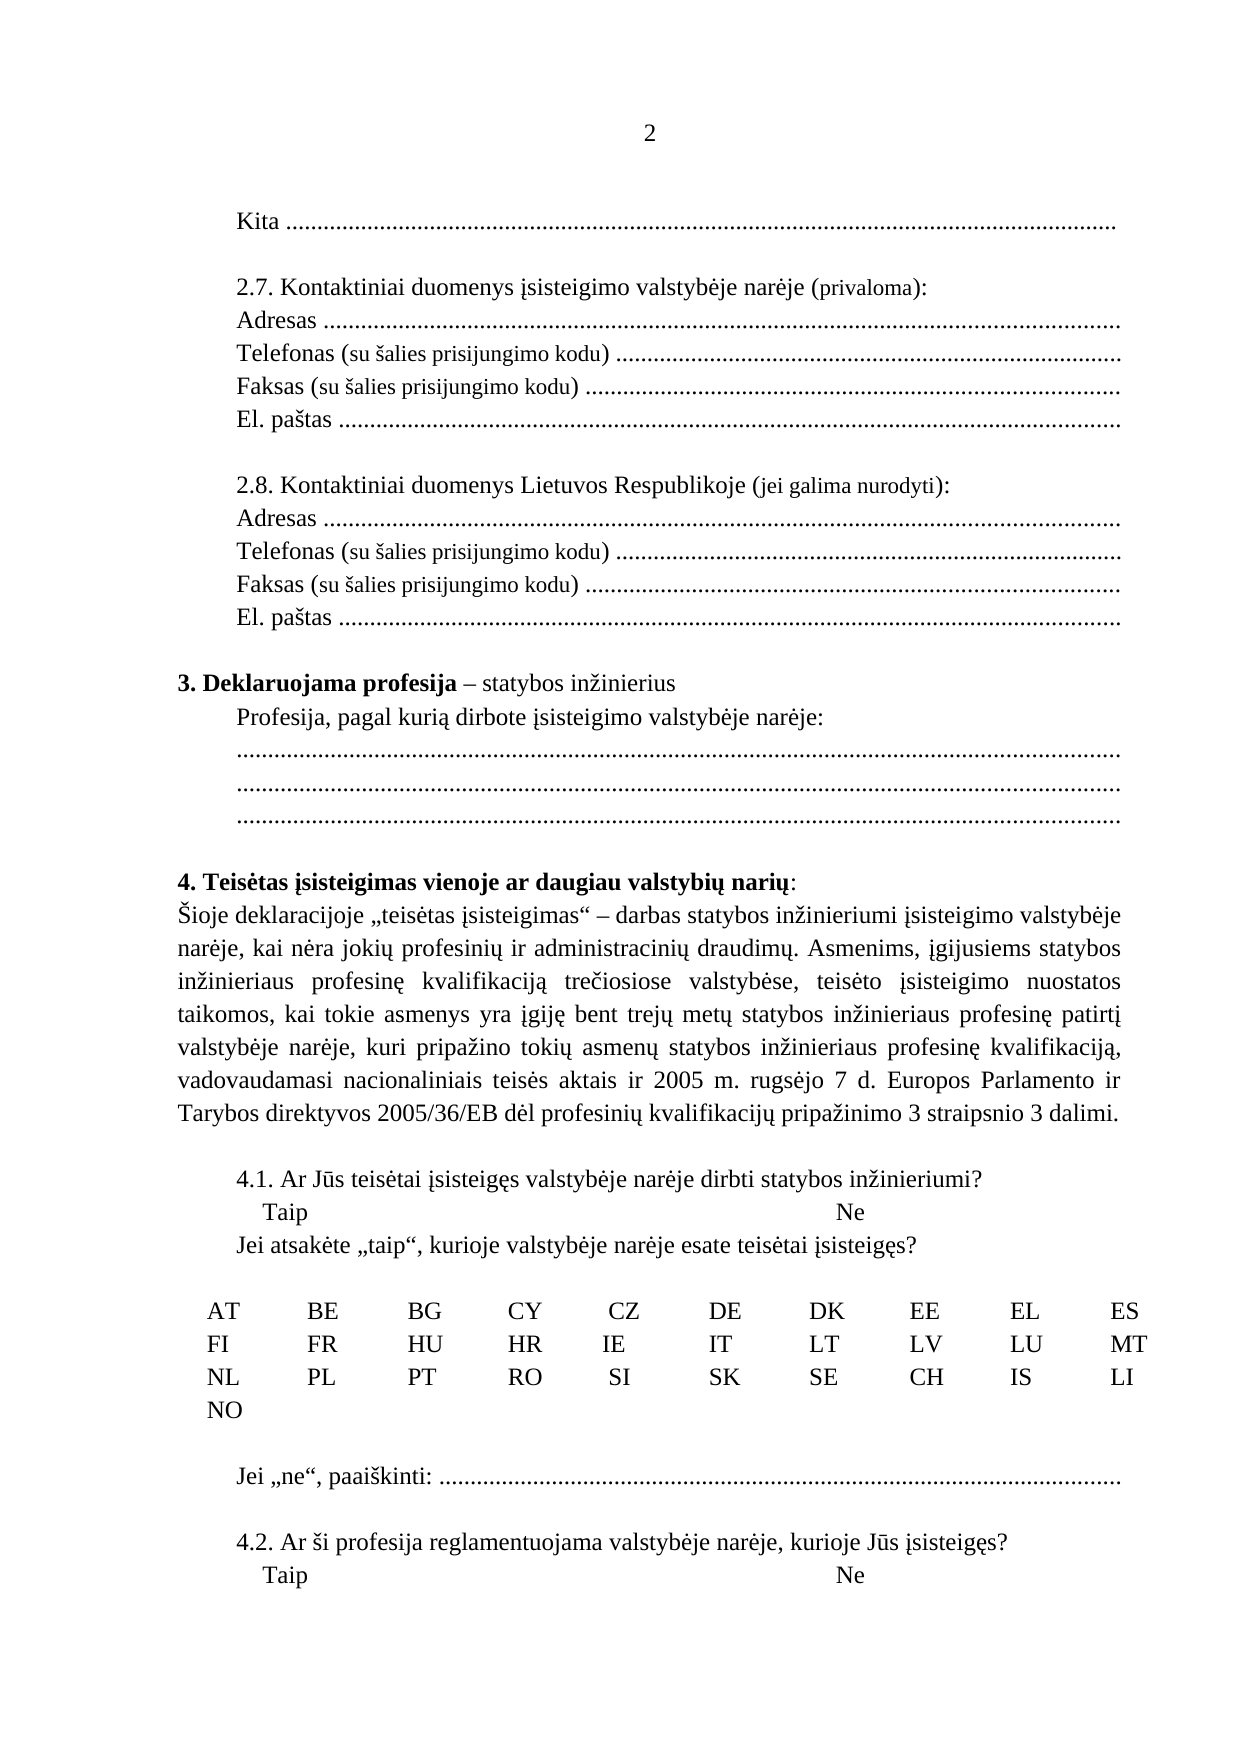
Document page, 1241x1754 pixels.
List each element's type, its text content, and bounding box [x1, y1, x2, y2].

text Šioje deklaracijoje „teisėtas įsisteigimas“ – darbas statybos inžinieriumi įsisteigimo valstybėje narėje, kai nėra jokių profesinių ir administracinių draudimų. Asmenims, įgijusiems statybos inžinieriaus profesinę kvalifikaciją trečiosiose valstybėse, teisėto įsisteigimo nuostatos taikomos, kai tokie asmenys yra įgiję bent trejų metų statybos inžinieriaus profesinę patirtį valstybėje narėje, kuri pripažino tokių asmenų statybos inžinieriaus profesinę kvalifikaciją, vadovaudamasi nacionaliniais teisės aktais ir 2005 m. rugsėjo 7 d. Europos Parlamento ir Tarybos direktyvos 2005/36/EB dėl profesinių kvalifikacijų pripažinimo 3 straipsnio 3 dalimi. [177, 900, 1122, 1127]
table_cell  NL [177, 1362, 277, 1395]
table_cell [1081, 173, 1181, 206]
text Adresas [236, 503, 1122, 532]
table_cell [378, 1395, 478, 1428]
table_cell  LT [779, 1329, 879, 1362]
text 4. Teisėtas įsisteigimas vienoje ar daugiau valstybių narių: [177, 867, 1122, 895]
table_cell [578, 1395, 679, 1428]
table_cell [679, 1395, 779, 1428]
text Adresas [236, 305, 1122, 334]
table_cell [278, 173, 378, 206]
table_cell  CH [880, 1362, 980, 1395]
table_cell [378, 1428, 478, 1461]
text  [] Taip  [] Ne [177, 1197, 1122, 1226]
table_header  CZ [578, 1296, 679, 1329]
table_cell [177, 173, 277, 206]
table_cell [880, 1428, 980, 1461]
table_cell  MT [1080, 1329, 1181, 1362]
table_cell  NO [177, 1395, 277, 1428]
table_cell  IT [679, 1329, 779, 1362]
table_cell  PT [378, 1362, 478, 1395]
text Telefonas (su šalies prisijungimo kodu) [236, 536, 1122, 565]
table_cell [780, 173, 880, 206]
text Faksas (su šalies prisijungimo kodu) [236, 371, 1122, 400]
text ... [177, 801, 1122, 829]
table_cell [779, 1395, 879, 1428]
table_header  EE [880, 1296, 980, 1329]
table_cell [478, 173, 579, 206]
text Kita ..................................................................................................................................... [177, 206, 1122, 235]
table_header  EL [980, 1296, 1080, 1329]
table_cell [478, 1428, 578, 1461]
table_cell [779, 1428, 879, 1461]
table_cell IE [578, 1329, 679, 1362]
table_cell  HR [478, 1329, 578, 1362]
table_cell  HU [378, 1329, 478, 1362]
text 2.8. Kontaktiniai duomenys Lietuvos Respublikoje (jei galima nurodyti): [177, 470, 1122, 499]
table_cell [277, 1428, 377, 1461]
table_cell  LI [1080, 1362, 1181, 1395]
text 2.7. Kontaktiniai duomenys įsisteigimo valstybėje narėje (privaloma): [177, 272, 1122, 301]
table_cell  LU [980, 1329, 1080, 1362]
table_cell [679, 173, 779, 206]
table_header  DE [679, 1296, 779, 1329]
table_header  AT [177, 1296, 277, 1329]
text El. paštas [236, 602, 1122, 631]
table_cell [980, 1428, 1080, 1461]
text El. paštas [236, 404, 1122, 433]
table_cell  FI [177, 1329, 277, 1362]
table_cell [378, 173, 478, 206]
table_cell [679, 1428, 779, 1461]
table_cell  SI [578, 1362, 679, 1395]
table_cell  FR [277, 1329, 377, 1362]
table_cell [177, 1428, 277, 1461]
table_header  BG [378, 1296, 478, 1329]
text ... [177, 734, 1122, 763]
table_header  ES [1080, 1296, 1181, 1329]
table_cell [578, 1428, 679, 1461]
table_cell [980, 173, 1081, 206]
table_cell [1080, 1428, 1181, 1461]
table_cell [1080, 1395, 1181, 1428]
table_header  CY [478, 1296, 578, 1329]
table_cell [579, 173, 679, 206]
table_cell  LV [880, 1329, 980, 1362]
table_cell [277, 1395, 377, 1428]
text 3. Deklaruojama profesija – statybos inžinierius [177, 668, 1122, 697]
table_cell [880, 1395, 980, 1428]
text 4.2. Ar ši profesija reglamentuojama valstybėje narėje, kurioje Jūs įsisteigęs? [177, 1527, 1122, 1556]
table_cell [980, 1395, 1080, 1428]
table_header  BE [277, 1296, 377, 1329]
table_cell [880, 173, 980, 206]
text Faksas (su šalies prisijungimo kodu) [236, 569, 1122, 598]
text 4.1. Ar Jūs teisėtai įsisteigęs valstybėje narėje dirbti statybos inžinieriumi? [177, 1164, 1122, 1193]
table_cell  SK [679, 1362, 779, 1395]
table_cell  SE [779, 1362, 879, 1395]
table_cell  PL [277, 1362, 377, 1395]
text Telefonas (su šalies prisijungimo kodu) [236, 338, 1122, 367]
table_cell  RO [478, 1362, 578, 1395]
text ... [177, 768, 1122, 796]
text Jei atsakėte „taip“, kurioje valstybėje narėje esate teisėtai įsisteigęs? [177, 1230, 1122, 1259]
text Jei „ne“, paaiškinti: [177, 1461, 1122, 1490]
text  [] Taip  [] Ne [177, 1560, 1122, 1589]
table_cell [478, 1395, 578, 1428]
table_cell  IS [980, 1362, 1080, 1395]
text Profesija, pagal kurią dirbote įsisteigimo valstybėje narėje: [177, 702, 1122, 730]
table_header  DK [779, 1296, 879, 1329]
